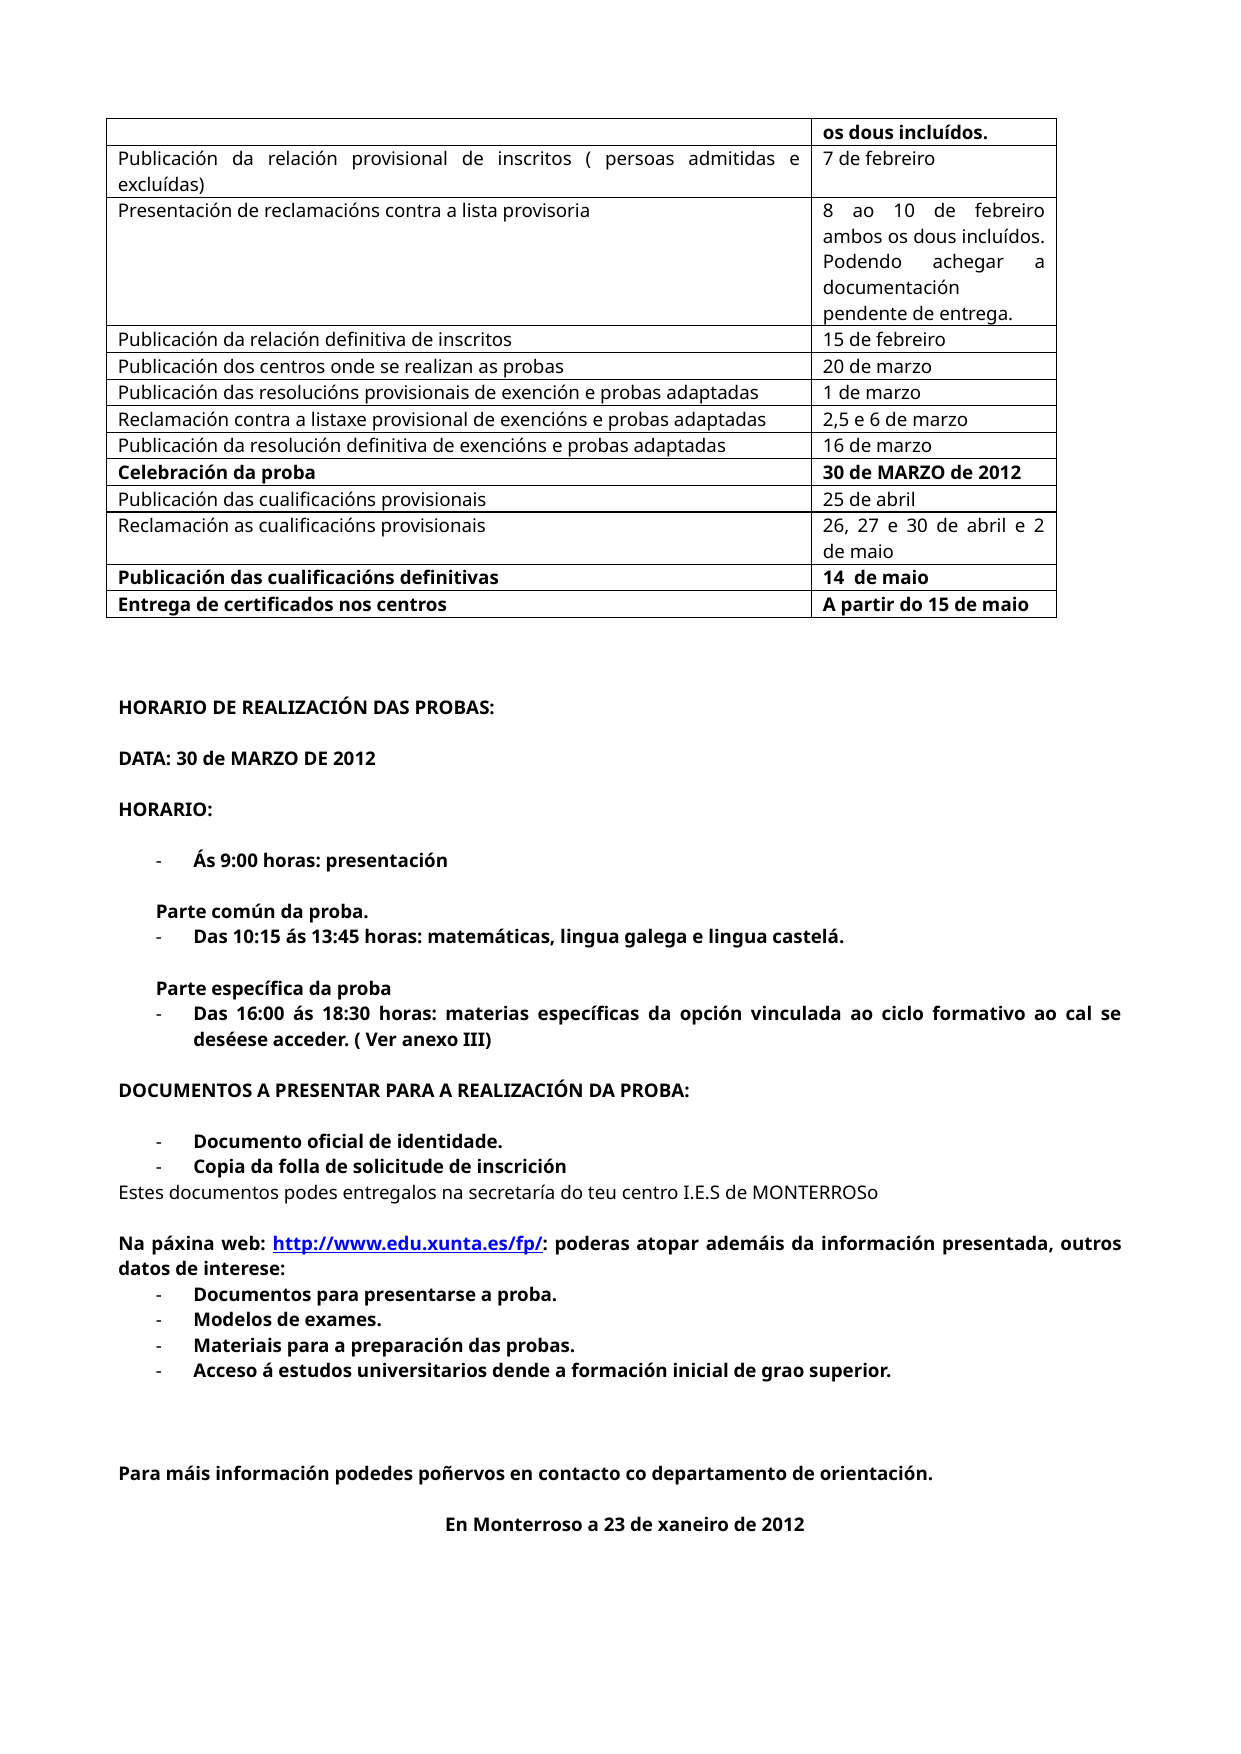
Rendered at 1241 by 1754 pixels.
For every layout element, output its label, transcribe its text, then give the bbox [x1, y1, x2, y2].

text En Monterroso a 23 de xaneiro de 2012 [118, 1511, 1122, 1536]
text Estes documentos podes entregalos na secretaría do teu centro I.E.S de MONTERROSo [118, 1179, 1122, 1204]
table_cell Publicación dos centros onde se realizan as probas [107, 353, 811, 378]
list Copia da folla de solicitude de inscrición [156, 1153, 1122, 1179]
list Documentos para presentarse a proba. [156, 1281, 1122, 1307]
table_cell 26, 27 e 30 de abril e 2 de maio [812, 513, 1056, 563]
table_cell Publicación da resolución definitiva de exencións e probas adaptadas [107, 433, 811, 458]
table_cell Publicación das cualificacións definitivas [107, 565, 811, 590]
table_cell Presentación de reclamacións contra a lista provisoria [107, 198, 811, 325]
table_cell 25 de abril [812, 486, 1056, 511]
list Acceso á estudos universitarios dende a formación inicial de grao superior. [156, 1358, 1122, 1383]
table_cell Publicación da relación definitiva de inscritos [107, 326, 811, 352]
text Para máis información podedes poñervos en contacto co departamento de orientación. [118, 1460, 1122, 1485]
list Ás 9:00 horas: presentación [156, 847, 1122, 873]
table_cell Reclamación as cualificacións provisionais [107, 513, 811, 563]
table_cell 2,5 e 6 de marzo [812, 406, 1056, 432]
table_cell 8 ao 10 de febreiro ambos os dous incluídos. Podendo achegar a documentación pendente de entrega. [812, 198, 1056, 325]
table_cell 16 de marzo [812, 433, 1056, 458]
table_cell Celebración da proba [107, 459, 811, 485]
text HORARIO: [118, 796, 1122, 822]
list Documento oficial de identidade. [156, 1128, 1122, 1153]
table_cell Publicación das resolucións provisionais de exención e probas adaptadas [107, 380, 811, 405]
text DATA: 30 de MARZO DE 2012 [118, 745, 1122, 771]
table_cell 15 de febreiro [812, 326, 1056, 352]
list Modelos de exames. [156, 1307, 1122, 1332]
table_cell 1 de marzo [812, 380, 1056, 405]
text Parte común da proba. [156, 898, 1122, 924]
table_cell Reclamación contra a listaxe provisional de exencións e probas adaptadas [107, 406, 811, 432]
table_cell 20 de marzo [812, 353, 1056, 378]
text Na páxina web: http://www.edu.xunta.es/fp/: poderas atopar ademáis da información presentada, outros datos de interese: [118, 1230, 1122, 1281]
text DOCUMENTOS A PRESENTAR PARA A REALIZACIÓN DA PROBA: [118, 1077, 1122, 1102]
table_cell Publicación da relación provisional de inscritos ( persoas admitidas e excluídas) [107, 146, 811, 197]
table_cell os dous incluídos. [812, 119, 1056, 145]
list Das 10:15 ás 13:45 horas: matemáticas, lingua galega e lingua castelá. [156, 924, 1122, 949]
text HORARIO DE REALIZACIÓN DAS PROBAS: [118, 694, 1122, 720]
table_cell Publicación das cualificacións provisionais [107, 486, 811, 511]
list Das 16:00 ás 18:30 horas: materias específicas da opción vinculada ao ciclo formativo ao cal se deséese acceder. ( Ver anexo III) [156, 1000, 1122, 1051]
table_cell 7 de febreiro [812, 146, 1056, 197]
table_cell 14 de maio [812, 565, 1056, 590]
text Parte específica da proba [156, 975, 1122, 1000]
table_cell A partir do 15 de maio [812, 591, 1056, 617]
table_cell [107, 119, 811, 145]
table_cell 30 de MARZO de 2012 [812, 459, 1056, 485]
table_cell Entrega de certificados nos centros [107, 591, 811, 617]
list Materiais para a preparación das probas. [156, 1332, 1122, 1358]
